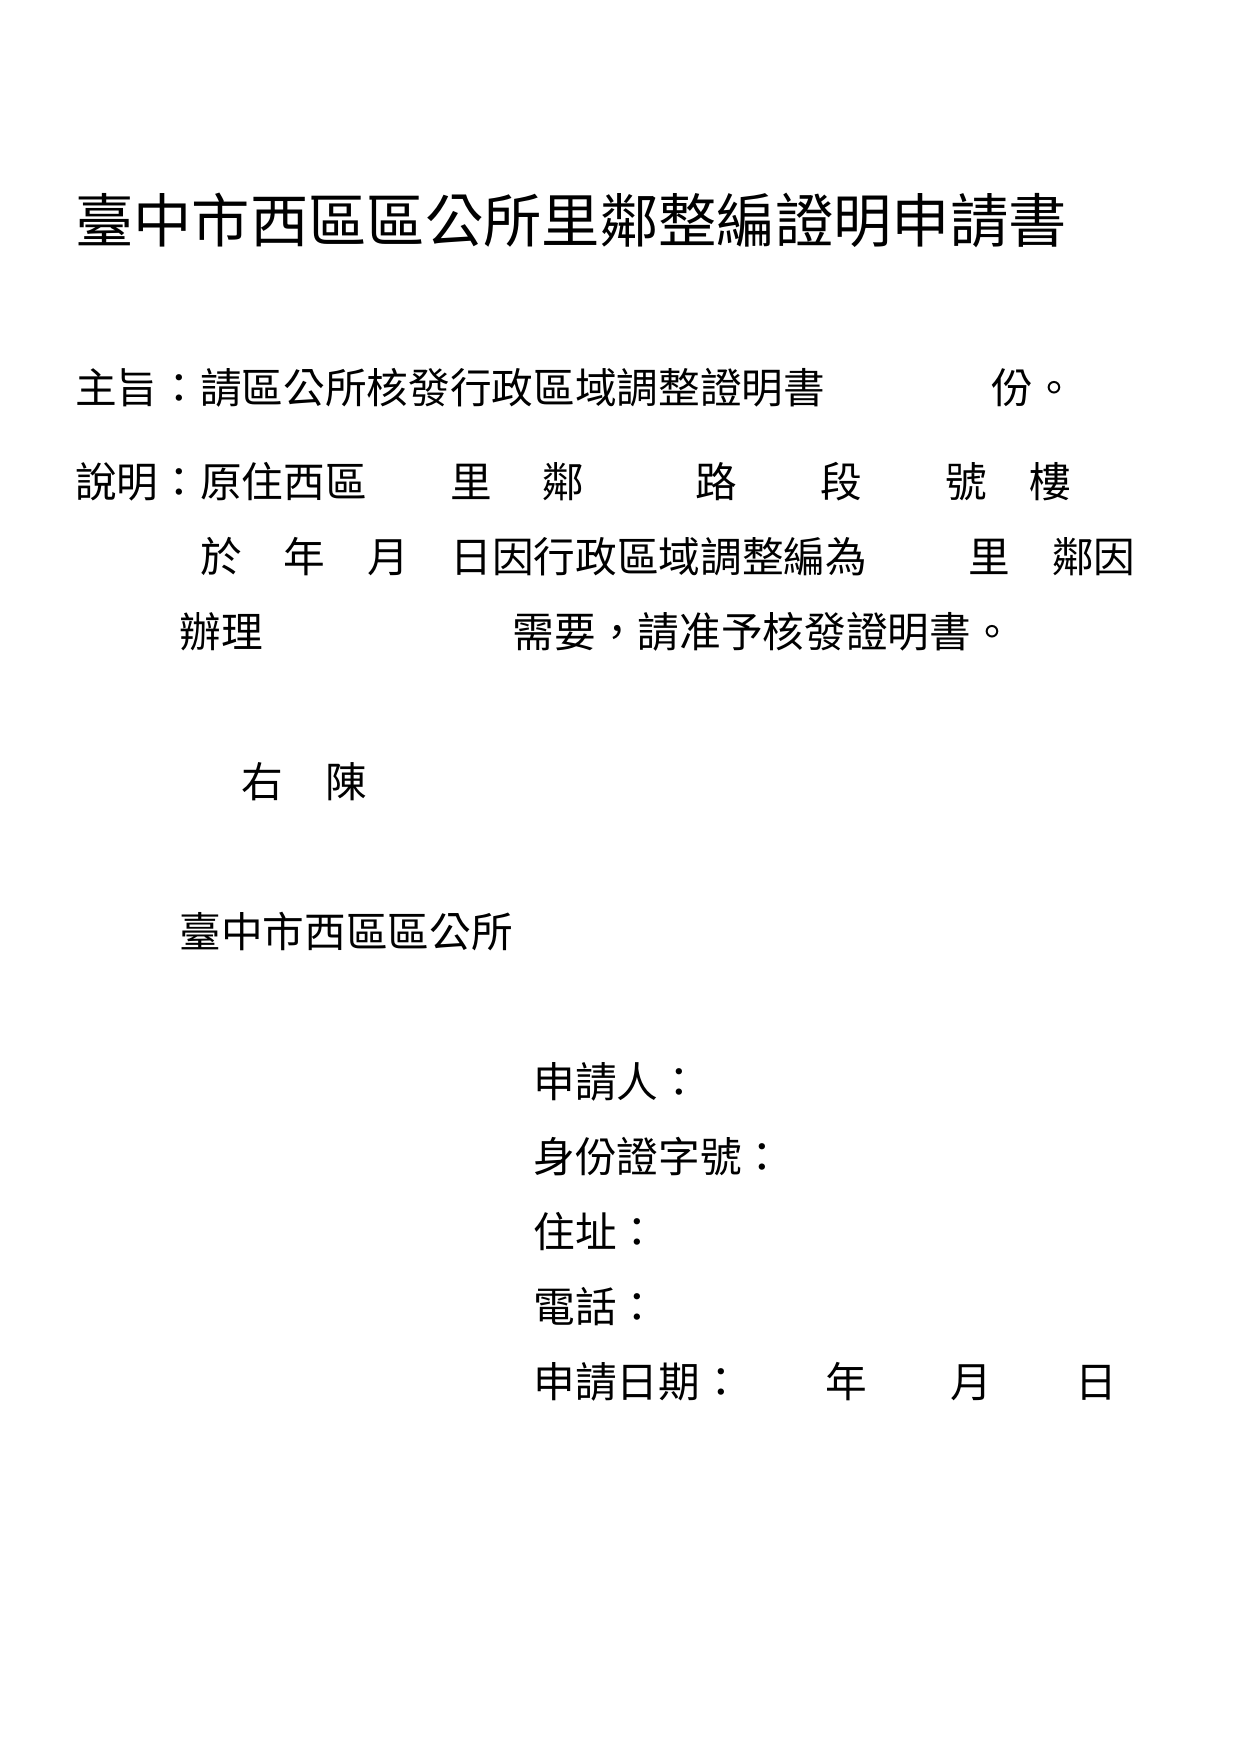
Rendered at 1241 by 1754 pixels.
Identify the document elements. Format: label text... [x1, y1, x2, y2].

text 右 陳 [75, 742, 1146, 817]
text 臺中市西區區公所 [75, 892, 1146, 967]
text 主旨：請區公所核發行政區域調整證明書 份。 [75, 348, 1146, 423]
text 電話： [75, 1267, 1146, 1342]
text 申請日期： 年 月 日 [75, 1342, 1146, 1417]
text 申請人： [75, 1042, 1146, 1117]
text 身份證字號： [75, 1117, 1146, 1192]
text 於 年 月 日因行政區域調整編為 里 鄰因辦理 需要，請准予核發證明書。 [179, 517, 1146, 667]
text 住址： [75, 1192, 1146, 1267]
text 說明：原住西區 里 鄰 路 段 號 樓 [75, 442, 1146, 517]
text 臺中市西區區公所里鄰整編證明申請書 [75, 160, 1146, 273]
